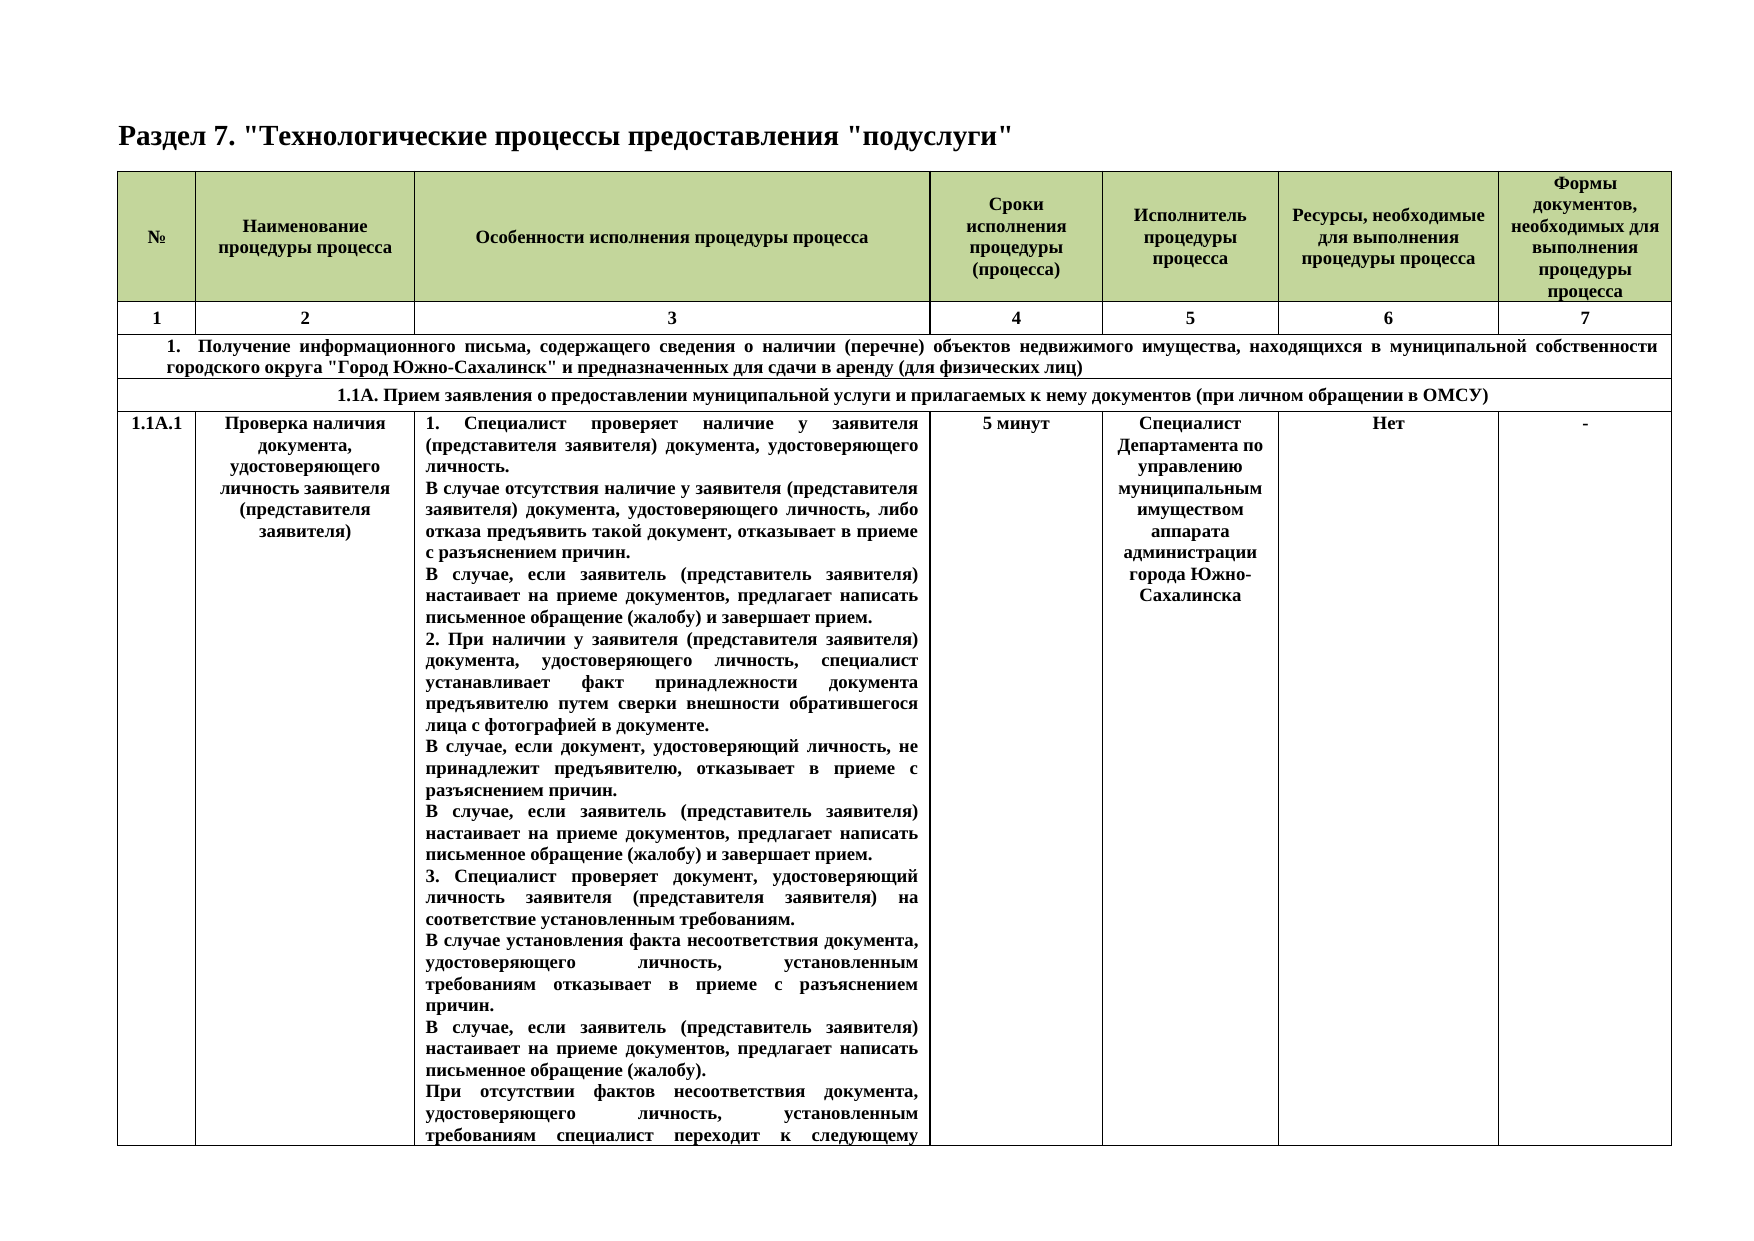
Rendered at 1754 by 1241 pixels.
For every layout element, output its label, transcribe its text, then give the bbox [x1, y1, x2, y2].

table_header Сроки исполнения процедуры (процесса) [931, 172, 1102, 301]
table_cell 5 минут [931, 412, 1102, 1145]
table_header Ресурсы, необходимые для выполнения процедуры процесса [1279, 172, 1498, 301]
table_cell 1.1А. Прием заявления о предоставлении муниципальной услуги и прилагаемых к нему документов (при личном обращении в ОМСУ) [118, 379, 1671, 411]
table_cell 1. Специалист проверяет наличие у заявителя (представителя заявителя) документа, удостоверяющего личность. В случае отсутствия наличие у заявителя (представителя заявителя) документа, удостоверяющего личность, либо отказа предъявить такой документ, отказывает в приеме с разъяснением причин. В случае, если заявитель (представитель заявителя) настаивает на приеме документов, предлагает написать письменное обращение (жалобу) и завершает прием. 2. При наличии у заявителя (представителя заявителя) документа, удостоверяющего личность, специалист устанавливает факт принадлежности документа предъявителю путем сверки внешности обратившегося лица с фотографией в документе. В случае, если документ, удостоверяющий личность, не принадлежит предъявителю, отказывает в приеме с разъяснением причин. В случае, если заявитель (представитель заявителя) настаивает на приеме документов, предлагает написать письменное обращение (жалобу) и завершает прием. 3. Специалист проверяет документ, удостоверяющий личность заявителя (представителя заявителя) на соответствие установленным требованиям. В случае установления факта несоответствия документа, удостоверяющего личность, установленным требованиям отказывает в приеме с разъяснением причин. В случае, если заявитель (представитель заявителя) настаивает на приеме документов, предлагает написать письменное обращение (жалобу). При отсутствии фактов несоответствия документа, удостоверяющего личность, установленным требованиям специалист переходит к следующему [415, 412, 929, 1145]
text Раздел 7. "Технологические процессы предоставления "подуслуги" [118, 118, 1683, 152]
table_cell 1 [118, 302, 195, 334]
table_cell 1.1А.1 [118, 412, 195, 1145]
table_cell - [1499, 412, 1671, 1145]
table_cell 4 [931, 302, 1102, 334]
table_cell 6 [1279, 302, 1498, 334]
table_cell 1. Получение информационного письма, содержащего сведения о наличии (перечне) объектов недвижимого имущества, находящихся в муниципальной собственности городского округа "Город Южно-Сахалинск" и предназначенных для сдачи в аренду (для физических лиц) [118, 335, 1671, 378]
table_header Формы документов, необходимых для выполнения процедуры процесса [1499, 172, 1671, 301]
table_header Особенности исполнения процедуры процесса [415, 172, 929, 301]
table_header Наименование процедуры процесса [196, 172, 414, 301]
table_cell 5 [1103, 302, 1278, 334]
table_cell 3 [415, 302, 929, 334]
table_cell 2 [196, 302, 414, 334]
table_cell Специалист Департамента по управлению муниципальным имуществом аппарата администрации города Южно-Сахалинска [1103, 412, 1278, 1145]
table_header Исполнитель процедуры процесса [1103, 172, 1278, 301]
table_header № [118, 172, 195, 301]
table_cell Проверка наличия документа, удостоверяющего личность заявителя (представителя заявителя) [196, 412, 414, 1145]
table_cell 7 [1499, 302, 1671, 334]
table_cell Нет [1279, 412, 1498, 1145]
